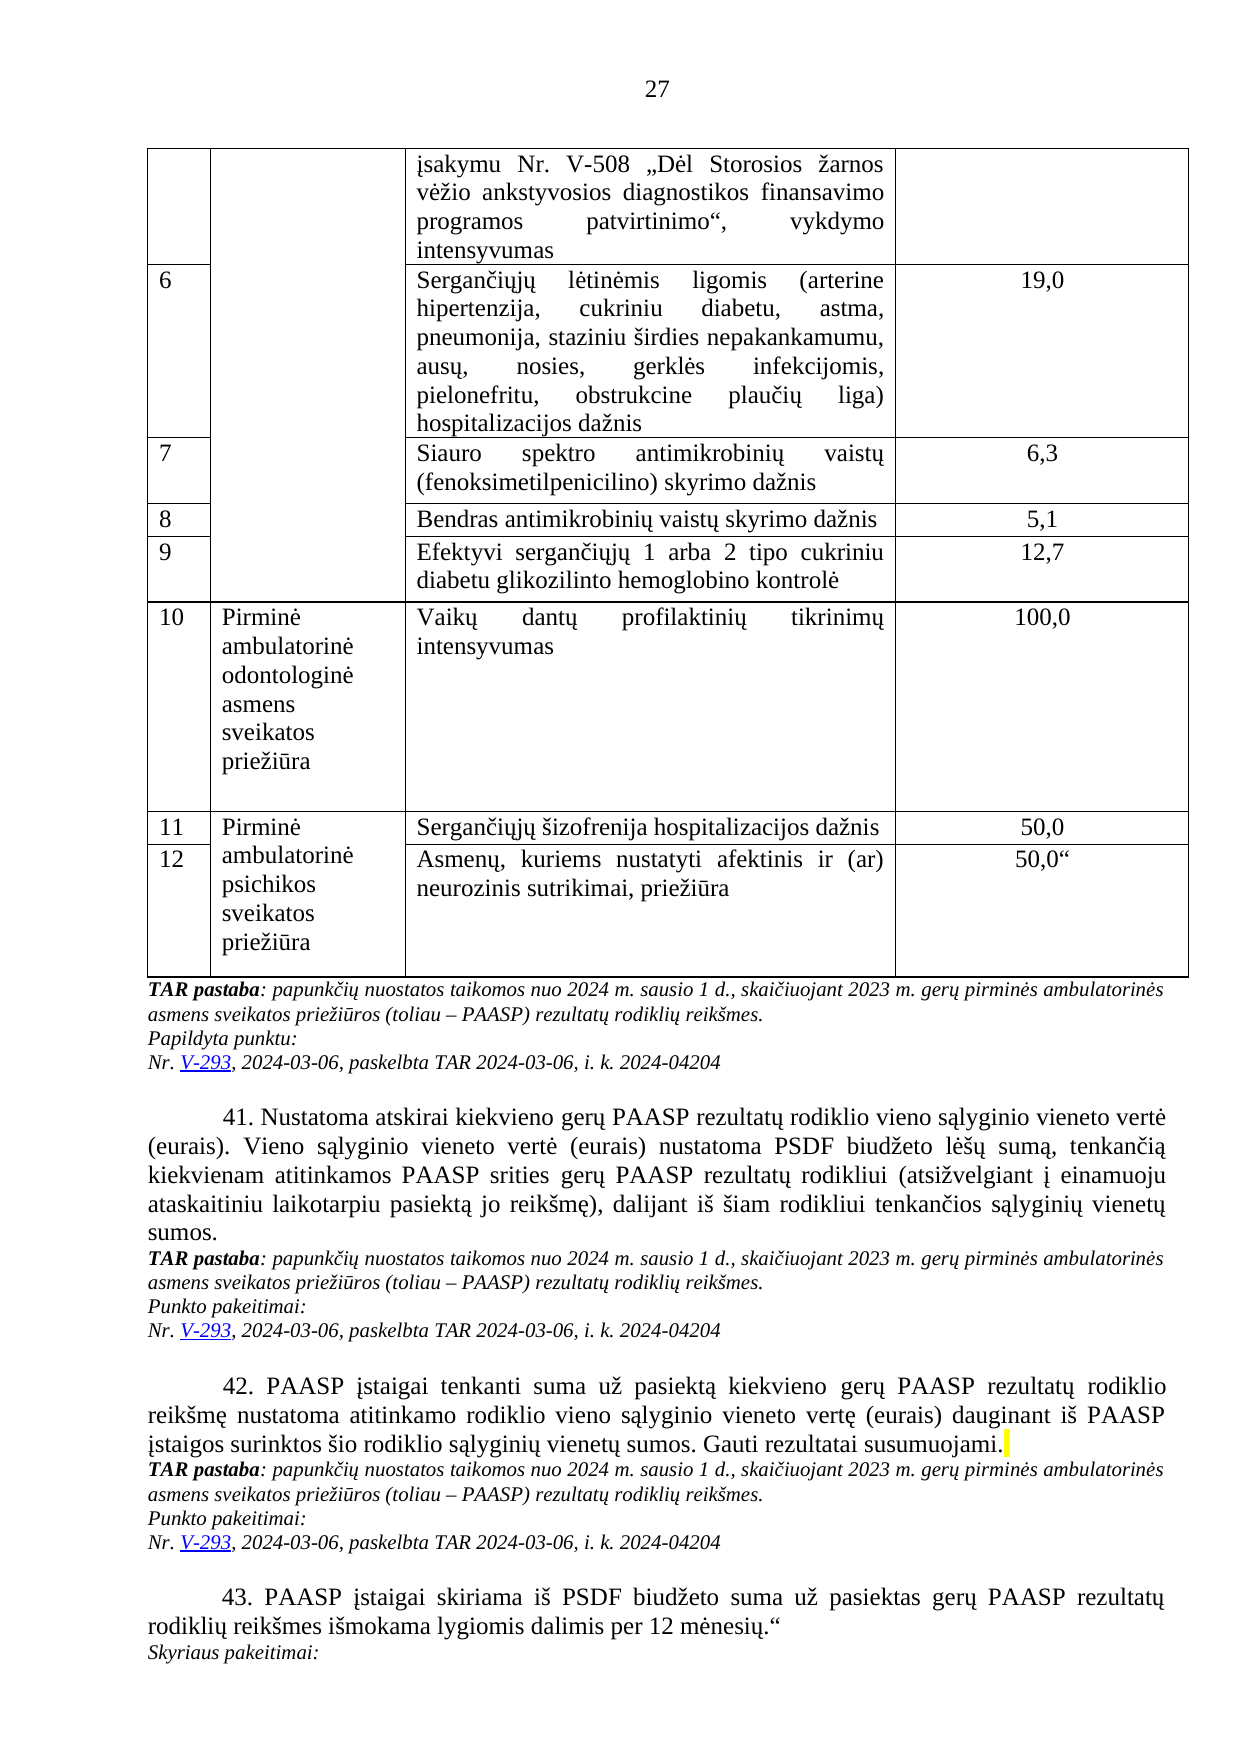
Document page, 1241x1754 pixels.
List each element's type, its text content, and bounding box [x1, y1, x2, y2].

text 41. Nustatoma atskirai kiekvieno gerų PAASP rezultatų rodiklio vieno sąlyginio vieneto vertė (eurais). Vieno sąlyginio vieneto vertė (eurais) nustatoma PSDF biudžeto lėšų sumą, tenkančią kiekvienam atitinkamos PAASP srities gerų PAASP rezultatų rodikliui (atsižvelgiant į einamuoju ataskaitiniu laikotarpiu pasiektą jo reikšmę), dalijant iš šiam rodikliui tenkančios sąlyginių vienetų sumos. [148, 1102, 1166, 1246]
table_cell Efektyvi sergančiųjų 1 arba 2 tipo cukriniu diabetu glikozilinto hemoglobino kontrolė [406, 537, 895, 601]
text TAR pastaba: papunkčių nuostatos taikomos nuo 2024 m. sausio 1 d., skaičiuojant 2023 m. gerų pirminės ambulatorinės asmens sveikatos priežiūros (toliau – PAASP) rezultatų rodiklių reikšmes. [148, 1457, 1166, 1506]
text 43. PAASP įstaigai skiriama iš PSDF biudžeto suma už pasiektas gerų PAASP rezultatų rodiklių reikšmes išmokama lygiomis dalimis per 12 mėnesių.“ [148, 1582, 1166, 1640]
text Nr. V-293, 2024-03-06, paskelbta TAR 2024-03-06, i. k. 2024-04204 [148, 1318, 1166, 1342]
table_cell 8 [148, 504, 210, 536]
table_cell 6 [148, 265, 210, 437]
table_cell 6,3 [896, 438, 1188, 503]
table_cell 19,0 [896, 265, 1188, 437]
text Skyriaus pakeitimai: [148, 1640, 1166, 1664]
text Nr. V-293, 2024-03-06, paskelbta TAR 2024-03-06, i. k. 2024-04204 [148, 1049, 1166, 1074]
table_cell 10 [148, 603, 210, 811]
text Nr. V-293, 2024-03-06, paskelbta TAR 2024-03-06, i. k. 2024-04204 [148, 1529, 1166, 1554]
table_cell 50,0 [896, 812, 1188, 843]
text TAR pastaba: papunkčių nuostatos taikomos nuo 2024 m. sausio 1 d., skaičiuojant 2023 m. gerų pirminės ambulatorinės asmens sveikatos priežiūros (toliau – PAASP) rezultatų rodiklių reikšmes. [148, 978, 1166, 1026]
table_cell Asmenų, kuriems nustatyti afektinis ir (ar) neurozinis sutrikimai, priežiūra [406, 845, 895, 976]
table_cell 12,7 [896, 537, 1188, 601]
text 42. PAASP įstaigai tenkanti suma už pasiektą kiekvieno gerų PAASP rezultatų rodiklio reikšmę nustatoma atitinkamo rodiklio vieno sąlyginio vieneto vertę (eurais) dauginant iš PAASP įstaigos surinktos šio rodiklio sąlyginių vienetų sumos. Gauti rezultatai susumuojami. [148, 1371, 1166, 1457]
table_cell Pirminė ambulatorinė psichikos sveikatos priežiūra [211, 812, 405, 976]
text Papildyta punktu: [148, 1026, 1166, 1049]
table_cell Sergančiųjų lėtinėmis ligomis (arterine hipertenzija, cukriniu diabetu, astma, pneumonija, staziniu širdies nepakankamumu, ausų, nosies, gerklės infekcijomis, pielonefritu, obstrukcine plaučių liga) hospitalizacijos dažnis [406, 265, 895, 437]
table_cell 12 [148, 845, 210, 976]
table_cell 50,0“ [896, 845, 1188, 976]
table_cell Vaikų dantų profilaktinių tikrinimų intensyvumas [406, 603, 895, 811]
table_cell Siauro spektro antimikrobinių vaistų (fenoksimetilpenicilino) skyrimo dažnis [406, 438, 895, 503]
table_cell Pirminė ambulatorinė odontologinė asmens sveikatos priežiūra [211, 603, 405, 811]
table_cell 7 [148, 438, 210, 503]
table_cell 9 [148, 537, 210, 601]
table_cell Sergančiųjų šizofrenija hospitalizacijos dažnis [406, 812, 895, 843]
table_cell 11 [148, 812, 210, 843]
table_cell [148, 149, 210, 264]
text TAR pastaba: papunkčių nuostatos taikomos nuo 2024 m. sausio 1 d., skaičiuojant 2023 m. gerų pirminės ambulatorinės asmens sveikatos priežiūros (toliau – PAASP) rezultatų rodiklių reikšmes. [148, 1246, 1166, 1294]
text Punkto pakeitimai: [148, 1294, 1166, 1318]
table_cell įsakymu Nr. V-508 „Dėl Storosios žarnos vėžio ankstyvosios diagnostikos finansavimo programos patvirtinimo“, vykdymo intensyvumas [406, 149, 895, 264]
table_cell [211, 149, 405, 601]
table_cell [896, 149, 1188, 264]
table_cell 100,0 [896, 603, 1188, 811]
table_cell Bendras antimikrobinių vaistų skyrimo dažnis [406, 504, 895, 536]
text Punkto pakeitimai: [148, 1506, 1166, 1529]
table_cell 5,1 [896, 504, 1188, 536]
